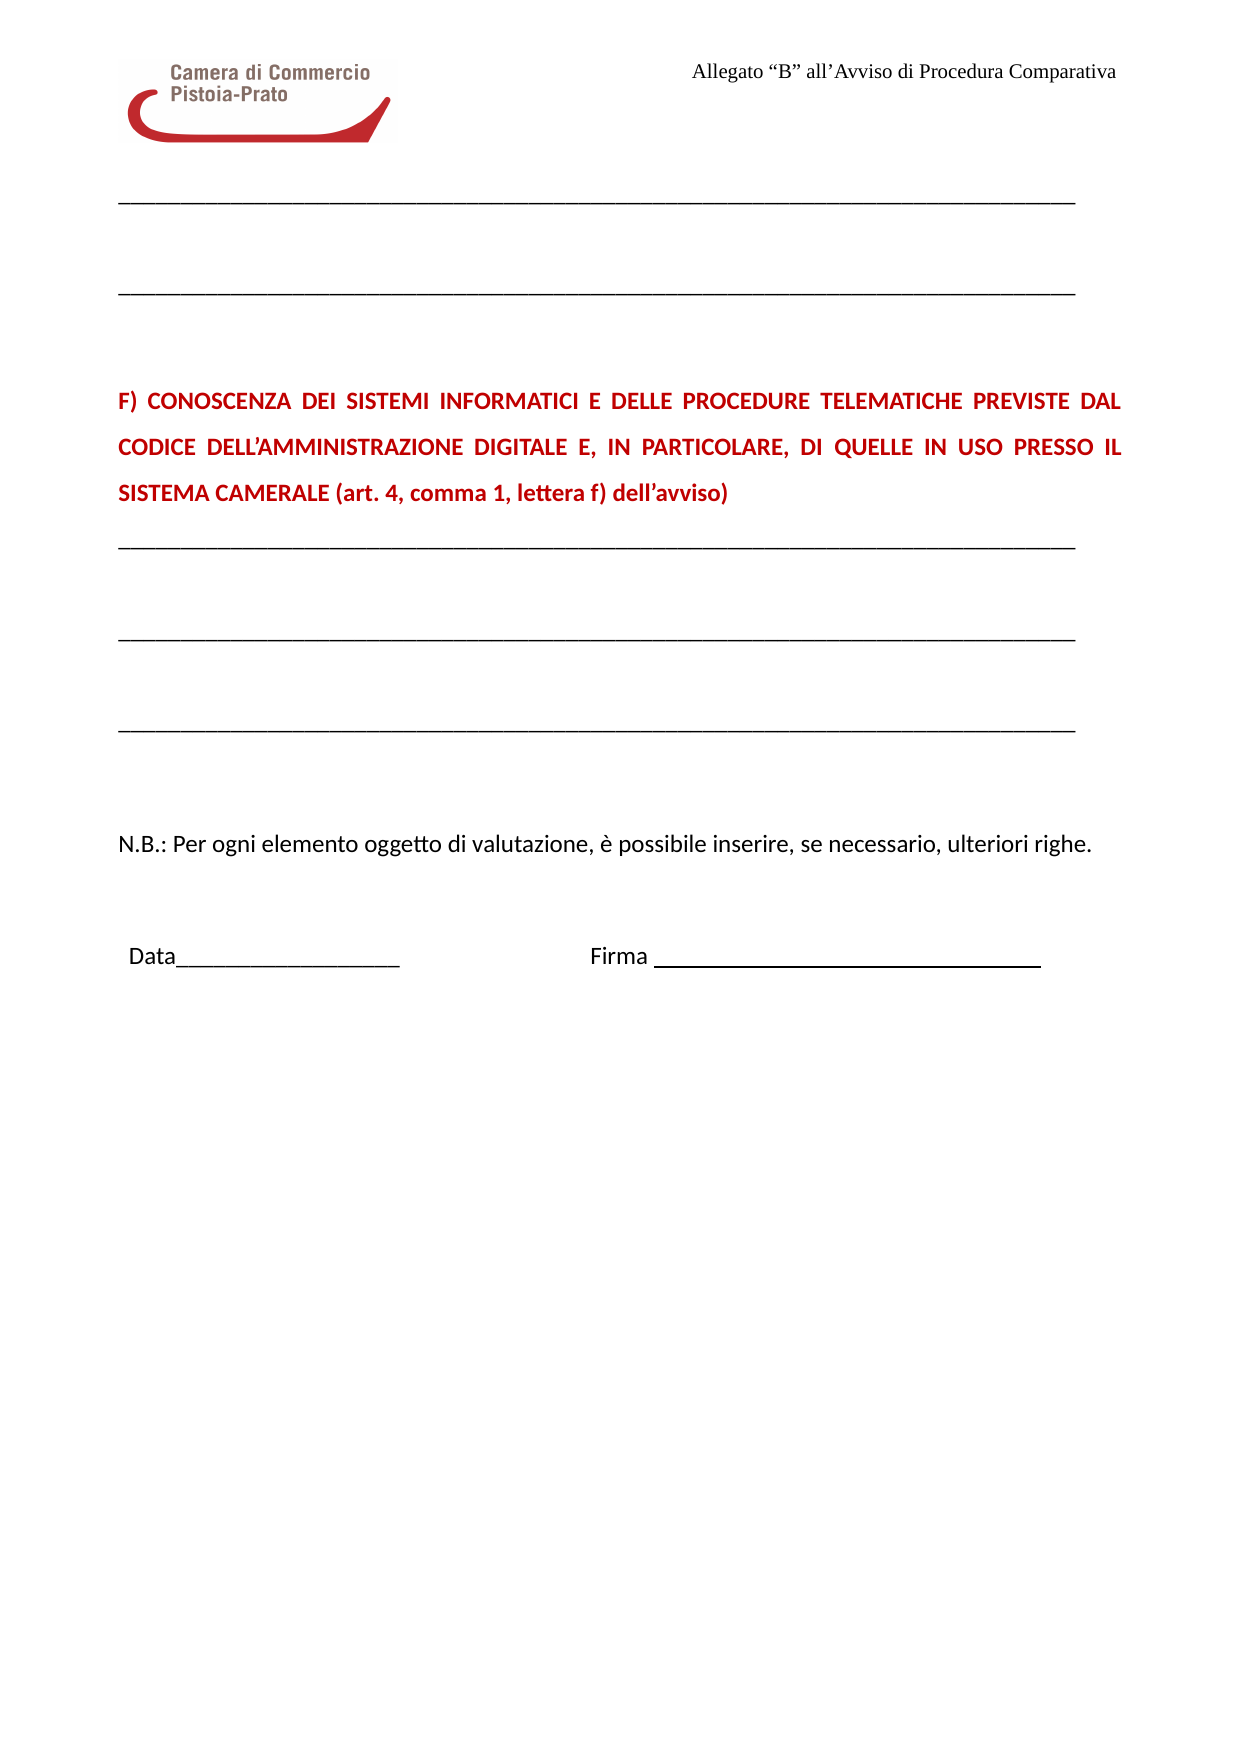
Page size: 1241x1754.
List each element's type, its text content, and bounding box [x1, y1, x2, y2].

text _____________________________________________________________________________ [118, 705, 1122, 782]
text Data__________________ Firma [129, 940, 1122, 971]
text N.B.: Per ogni elemento oggetto di valutazione, è possibile inserire, se necessario, ulteriori righe. [118, 828, 1122, 859]
text _____________________________________________________________________________ _____________________________________________________________________________ [118, 177, 1122, 299]
text _____________________________________________________________________________ _____________________________________________________________________________ [118, 522, 1122, 690]
text F) conoscenza dei sistemi informatici e delle procedure telematiche previste dal Codice dell’Amministrazione Digitale e, in particolare, di QUELLE IN USO PRESSO IL SISTEMA CAMERALE (art. 4, comma 1, lettera f) dell’avviso) [118, 385, 1122, 507]
